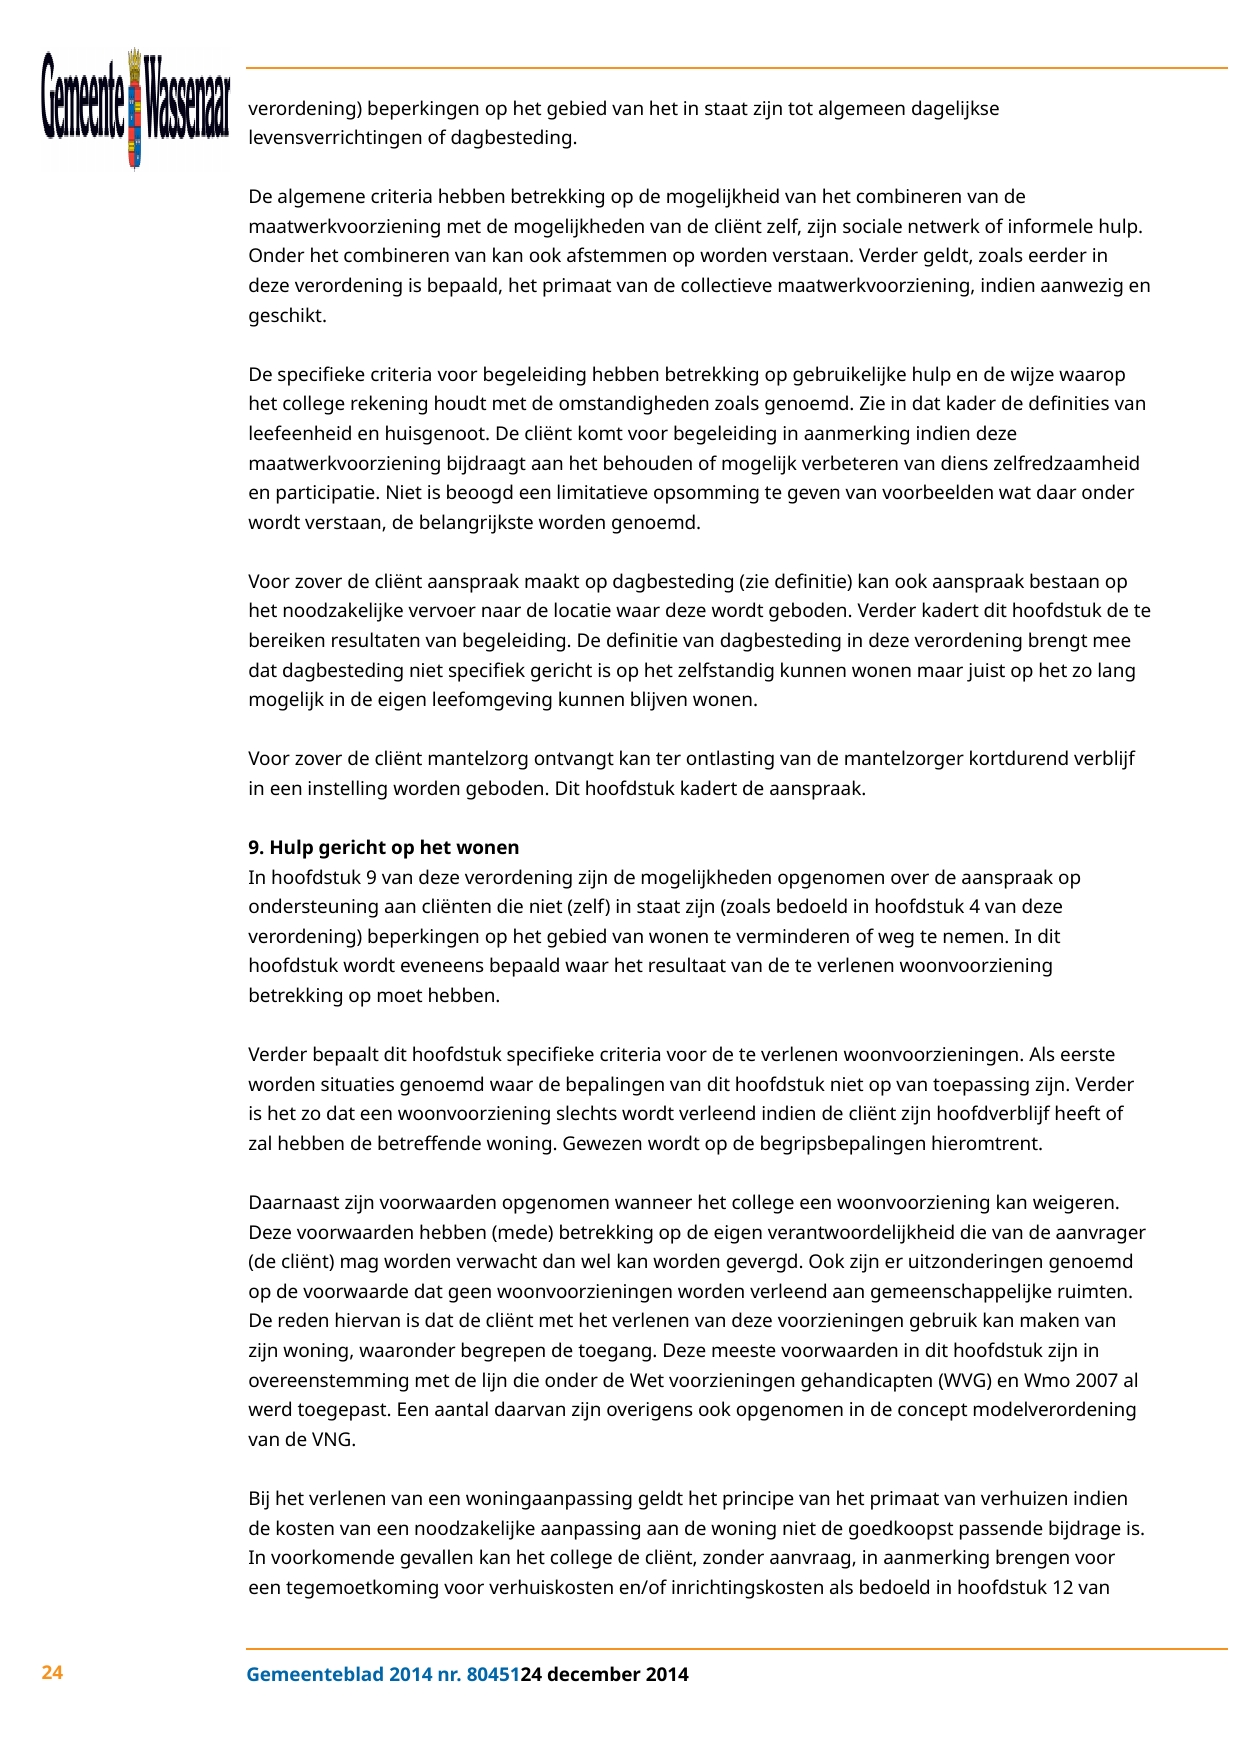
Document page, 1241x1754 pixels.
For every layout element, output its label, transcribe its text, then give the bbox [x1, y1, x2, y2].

text De specifieke criteria voor begeleiding hebben betrekking op gebruikelijke hulp en de wijze waarop het college rekening houdt met de omstandigheden zoals genoemd. Zie in dat kader de definities van leefeenheid en huisgenoot. De cliënt komt voor begeleiding in aanmerking indien deze maatwerkvoorziening bijdraagt aan het behouden of mogelijk verbeteren van diens zelfredzaamheid en participatie. Niet is beoogd een limitatieve opsomming te geven van voorbeelden wat daar onder wordt verstaan, de belangrijkste worden genoemd. [248, 361, 1152, 535]
text Daarnaast zijn voorwaarden opgenomen wanneer het college een woonvoorziening kan weigeren. Deze voorwaarden hebben (mede) betrekking op de eigen verantwoordelijkheid die van de aanvrager (de cliënt) mag worden verwacht dan wel kan worden gevergd. Ook zijn er uitzonderingen genoemd op de voorwaarde dat geen woonvoorzieningen worden verleend aan gemeenschappelijke ruimten. De reden hiervan is dat de cliënt met het verlenen van deze voorzieningen gebruik kan maken van zijn woning, waaronder begrepen de toegang. Deze meeste voorwaarden in dit hoofdstuk zijn in overeenstemming met de lijn die onder de Wet voorzieningen gehandicapten (WVG) en Wmo 2007 al werd toegepast. Een aantal daarvan zijn overigens ook opgenomen in de concept modelverordening van de VNG. [248, 1189, 1152, 1452]
text verordening) beperkingen op het gebied van het in staat zijn tot algemeen dagelijkse levensverrichtingen of dagbesteding. [248, 95, 1152, 150]
text Bij het verlenen van een woningaanpassing geldt het principe van het primaat van verhuizen indien de kosten van een noodzakelijke aanpassing aan de woning niet de goedkoopst passende bijdrage is. In voorkomende gevallen kan het college de cliënt, zonder aanvraag, in aanmerking brengen voor een tegemoetkoming voor verhuiskosten en/of inrichtingskosten als bedoeld in hoofdstuk 12 van [248, 1485, 1152, 1600]
text In hoofdstuk 9 van deze verordening zijn de mogelijkheden opgenomen over de aanspraak op ondersteuning aan cliënten die niet (zelf) in staat zijn (zoals bedoeld in hoofdstuk 4 van deze verordening) beperkingen op het gebied van wonen te verminderen of weg te nemen. In dit hoofdstuk wordt eveneens bepaald waar het resultaat van de te verlenen woonvoorziening betrekking op moet hebben. [248, 864, 1152, 1008]
text Verder bepaalt dit hoofdstuk specifieke criteria voor de te verlenen woonvoorzieningen. Als eerste worden situaties genoemd waar de bepalingen van dit hoofdstuk niet op van toepassing zijn. Verder is het zo dat een woonvoorziening slechts wordt verleend indien de cliënt zijn hoofdverblijf heeft of zal hebben de betreffende woning. Gewezen wordt op de begripsbepalingen hieromtrent. [248, 1041, 1152, 1156]
picture [41, 47, 231, 172]
text 9. Hulp gericht op het wonen [248, 834, 1152, 860]
text Voor zover de cliënt aanspraak maakt op dagbesteding (zie definitie) kan ook aanspraak bestaan op het noodzakelijke vervoer naar de locatie waar deze wordt geboden. Verder kadert dit hoofdstuk de te bereiken resultaten van begeleiding. De definitie van dagbesteding in deze verordening brengt mee dat dagbesteding niet specifiek gericht is op het zelfstandig kunnen wonen maar juist op het zo lang mogelijk in de eigen leefomgeving kunnen blijven wonen. [248, 568, 1152, 712]
text De algemene criteria hebben betrekking op de mogelijkheid van het combineren van de maatwerkvoorziening met de mogelijkheden van de cliënt zelf, zijn sociale netwerk of informele hulp. Onder het combineren van kan ook afstemmen op worden verstaan. Verder geldt, zoals eerder in deze verordening is bepaald, het primaat van de collectieve maatwerkvoorziening, indien aanwezig en geschikt. [248, 183, 1152, 328]
text Voor zover de cliënt mantelzorg ontvangt kan ter ontlasting van de mantelzorger kortdurend verblijf in een instelling worden geboden. Dit hoofdstuk kadert de aanspraak. [248, 746, 1152, 801]
